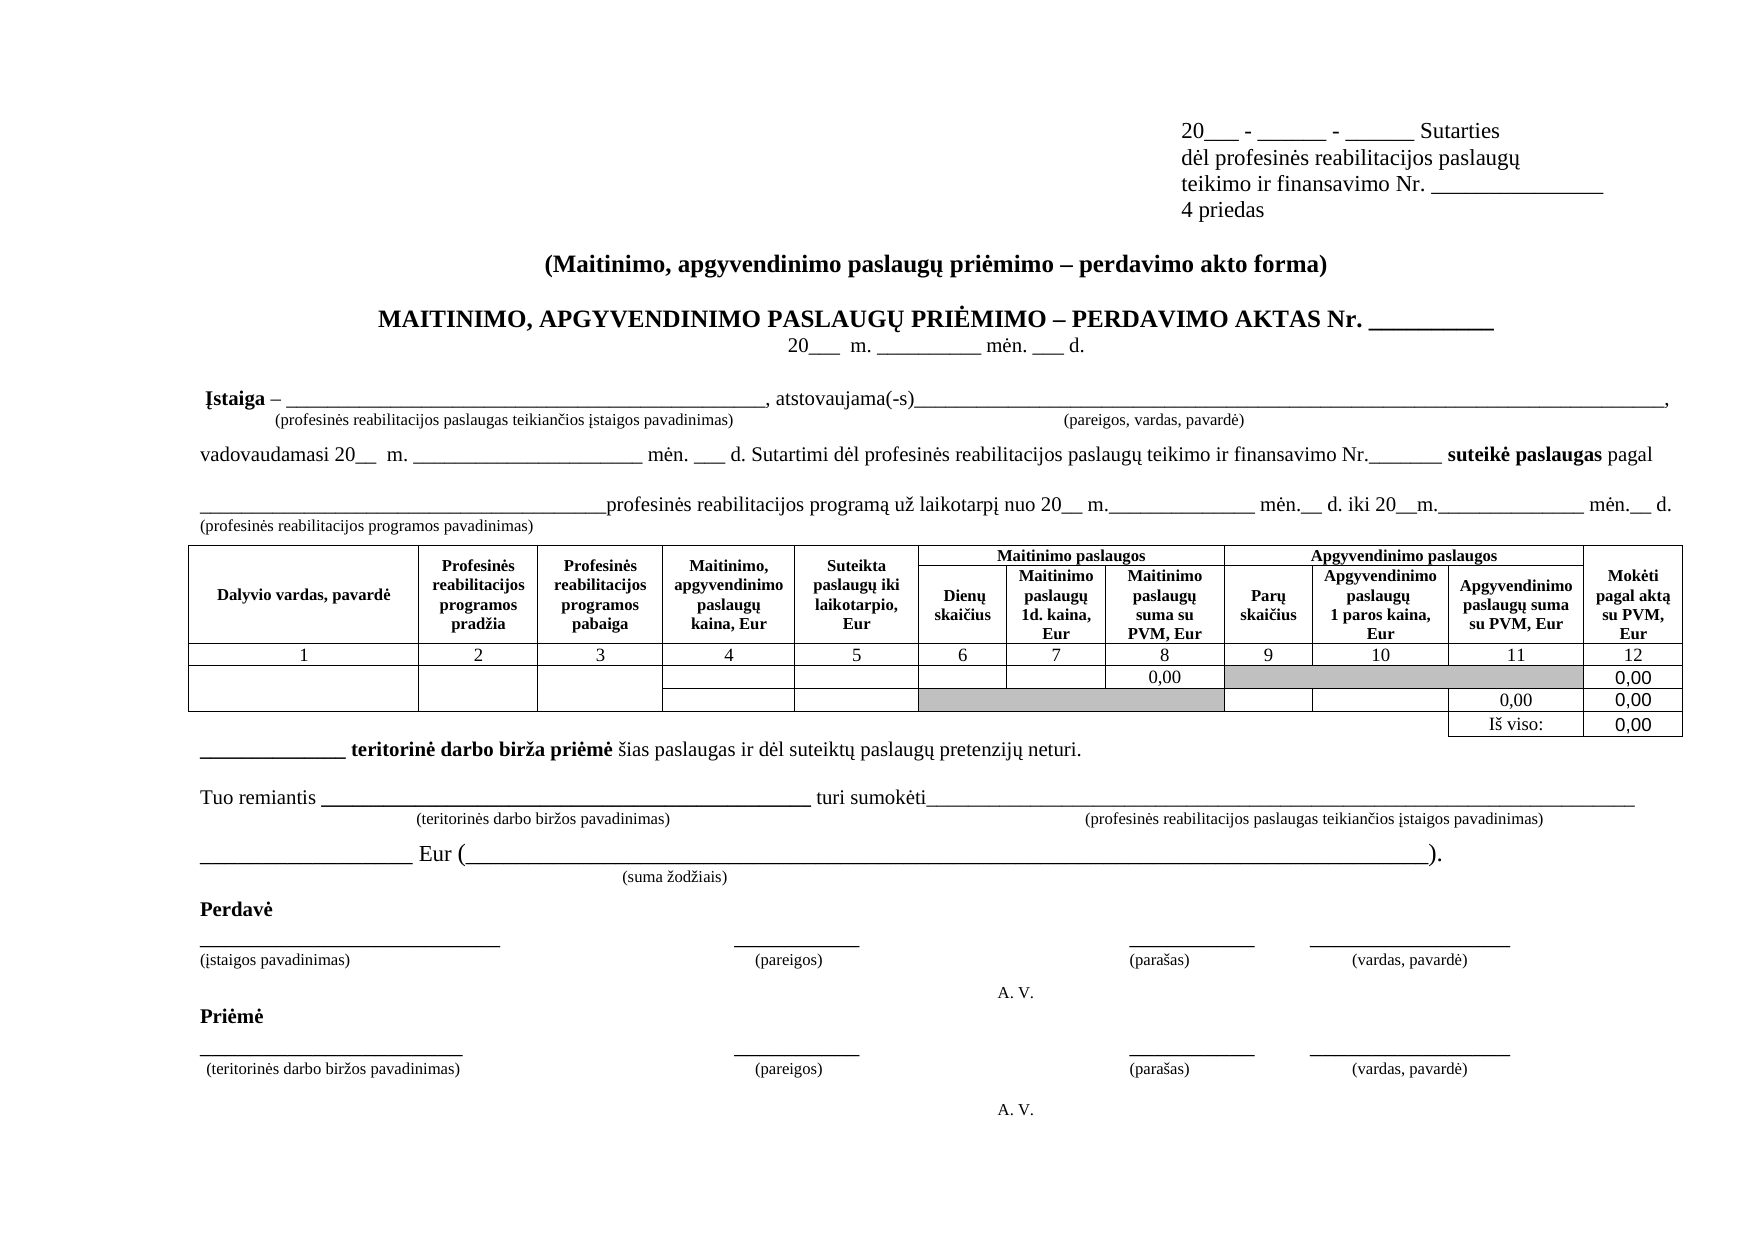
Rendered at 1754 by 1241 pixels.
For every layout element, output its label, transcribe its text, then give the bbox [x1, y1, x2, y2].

table_cell Apgyvendinimo paslaugų suma su PVM, Eur [1449, 566, 1583, 643]
table_cell [663, 689, 794, 711]
table_cell [189, 666, 418, 711]
table_cell [177, 545, 1447, 737]
table_cell [986, 895, 1118, 921]
table_cell [1522, 838, 1689, 867]
table_cell [723, 895, 854, 921]
table_cell [1683, 545, 1695, 737]
table_cell (pareigos) [723, 1059, 854, 1088]
table_cell [189, 466, 567, 489]
table_cell __________ [723, 1028, 986, 1059]
table_cell [795, 666, 918, 688]
table_cell [177, 737, 1695, 1119]
table_cell 1 [189, 644, 418, 665]
table_cell [1298, 978, 1409, 1002]
table_cell [820, 516, 951, 545]
table_cell ________________________ [189, 921, 606, 949]
table_header [1488, 737, 1649, 761]
table_cell [1586, 516, 1684, 545]
table_cell _________________ Eur (_____________________________________________________________________________). [189, 838, 1522, 867]
table_cell [855, 867, 986, 895]
table_cell [1409, 1088, 1522, 1119]
table_cell [1586, 410, 1684, 439]
text (Maitinimo, apgyvendinimo paslaugų priėmimo – perdavimo akto forma) [177, 249, 1695, 278]
table_cell [855, 895, 986, 921]
table_cell [855, 1002, 986, 1028]
table_cell [1118, 895, 1188, 921]
table_cell [1522, 1088, 1689, 1119]
table_cell vadovaudamasi 20__ m. ______________________ mėn. ___ d. Sutartimi dėl profesinės reabilitacijos paslaugų teikimo ir finansavimo Nr._______ suteikė paslaugas pagal [189, 439, 1684, 466]
table_cell ________________ [1298, 921, 1522, 949]
text 20___ - ______ - ______ Sutarties [1181, 117, 1695, 144]
table_cell [1188, 895, 1297, 921]
text 4 priedas [1181, 196, 1695, 223]
table_cell [1276, 516, 1384, 545]
table_cell [820, 466, 951, 489]
table_cell [855, 1059, 986, 1088]
table_cell 5 [795, 644, 918, 665]
table_cell (teritorinės darbo biržos pavadinimas) [189, 1059, 606, 1088]
table_cell 6 [919, 644, 1006, 665]
table_cell [606, 1002, 723, 1028]
table_cell [723, 809, 854, 838]
table_cell [606, 950, 723, 978]
table_cell 10 [1313, 644, 1448, 665]
table_header Profesinės reabilitacijos programos pradžia [419, 546, 537, 643]
table_cell Maitinimo paslaugų suma su PVM, Eur [1106, 566, 1224, 643]
table_cell [1485, 516, 1586, 545]
table_cell __________ [723, 921, 986, 949]
table_cell [419, 712, 537, 736]
table_cell [918, 712, 1007, 736]
table_cell [1522, 978, 1689, 1002]
table_cell [1225, 689, 1312, 711]
table_cell Priėmė [189, 1002, 606, 1028]
table_cell [1188, 978, 1297, 1002]
table_cell [1175, 516, 1276, 545]
table_cell [1224, 712, 1313, 736]
table_cell (įstaigos pavadinimas) [189, 950, 606, 1002]
table_cell (suma žodžiais) [606, 867, 854, 895]
table_cell [795, 689, 918, 711]
table_cell Dienų skaičius [919, 566, 1006, 643]
table_cell [606, 1088, 723, 1119]
table_cell [1522, 1028, 1689, 1059]
table_cell [1175, 466, 1276, 489]
table_cell [606, 921, 723, 949]
table_cell _______________________________________profesinės reabilitacijos programą už laikotarpį nuo 20__ m.______________ mėn.__ d. iki 20__m.______________ mėn.__ d. [189, 490, 1684, 516]
table_cell [1298, 867, 1409, 895]
table_cell [538, 712, 663, 736]
table_cell (profesinės reabilitacijos paslaugas teikiančios įstaigos pavadinimas) [189, 410, 820, 439]
table_cell [1384, 516, 1485, 545]
table_cell (teritorinės darbo biržos pavadinimas) [189, 809, 723, 838]
table_cell A. V. [986, 978, 1118, 1002]
table_cell [986, 867, 1118, 895]
table_cell [189, 357, 1684, 384]
table_cell [689, 516, 820, 545]
table_cell [1313, 689, 1448, 711]
text teikimo ir finansavimo Nr. _______________ [1181, 170, 1695, 196]
table_cell [1361, 410, 1459, 439]
table_cell [189, 712, 419, 736]
table_cell (profesinės reabilitacijos programos pavadinimas) [189, 516, 689, 545]
table_cell [951, 410, 1052, 439]
table_cell [663, 712, 795, 736]
text dėl profesinės reabilitacijos paslaugų [1181, 144, 1695, 170]
table_cell [986, 1028, 1118, 1059]
table_cell __________ [1118, 921, 1297, 949]
table_cell [1188, 1088, 1297, 1119]
table_cell [1118, 867, 1188, 895]
table_cell [1522, 1059, 1689, 1088]
table_cell 3 [538, 644, 662, 665]
table_header [177, 304, 1695, 545]
table_cell [986, 1002, 1118, 1028]
table_cell (profesinės reabilitacijos paslaugas teikiančios įstaigos pavadinimas) [986, 809, 1689, 838]
table_cell 7 [1007, 644, 1105, 665]
table_cell A. V. [986, 1088, 1118, 1119]
table_cell [189, 867, 606, 895]
table_cell (pareigos) [723, 950, 854, 978]
table_cell [986, 921, 1118, 949]
table_cell [1460, 410, 1561, 439]
table_cell 12 [1584, 644, 1682, 665]
table_cell [919, 689, 1224, 711]
table_cell [820, 410, 951, 439]
table_cell 4 [663, 644, 794, 665]
table_header [1649, 737, 1689, 761]
table_header Profesinės reabilitacijos programos pabaiga [538, 546, 662, 643]
table_cell [951, 466, 1082, 489]
table_header [1148, 737, 1236, 761]
table_cell [606, 978, 723, 1002]
table_cell [663, 666, 794, 688]
table_cell [951, 516, 1082, 545]
table_cell ________________ [1298, 1028, 1522, 1059]
table_cell [1313, 666, 1448, 688]
table_cell [855, 1088, 986, 1119]
table_header Apgyvendinimo paslaugos [1225, 546, 1583, 565]
table_cell [1522, 950, 1689, 978]
table_cell [538, 666, 662, 711]
table_cell 8 [1106, 644, 1224, 665]
table_cell [1298, 895, 1409, 921]
table_header Maitinimo paslaugos [919, 546, 1224, 565]
table_header ______________ teritorinė darbo birža priėmė šias paslaugas ir dėl suteiktų paslaugų pretenzijų neturi. [189, 737, 1148, 761]
table_cell [419, 666, 537, 711]
table_cell Maitinimo paslaugų 1d. kaina, Eur [1007, 566, 1105, 643]
table_cell [1118, 978, 1188, 1002]
table_cell [689, 466, 820, 489]
table_cell [1276, 466, 1384, 489]
table_cell [723, 1002, 854, 1028]
table_cell [606, 895, 723, 921]
table_cell [189, 1088, 606, 1119]
table_cell [1188, 867, 1297, 895]
table_cell (vardas, pavardė) [1298, 950, 1522, 978]
table_cell [1522, 921, 1689, 949]
table_cell [723, 978, 854, 1002]
table_cell 0,00 [1584, 712, 1682, 736]
table_cell 0,00 [1449, 689, 1583, 711]
table_cell [1409, 895, 1522, 921]
table_cell [606, 1059, 723, 1088]
table_cell 0,00 [1584, 689, 1682, 711]
table_cell [1313, 712, 1448, 736]
table_cell Perdavė [189, 895, 606, 921]
table_header Suteikta paslaugų iki laikotarpio, Eur [795, 546, 918, 643]
table_cell [1225, 666, 1313, 688]
table_cell Apgyvendinimo paslaugų 1 paros kaina, Eur [1313, 566, 1448, 643]
table_cell [986, 950, 1118, 978]
table_cell [606, 1028, 723, 1059]
table_cell [855, 809, 986, 838]
table_cell [795, 712, 918, 736]
table_header Dalyvio vardas, pavardė [189, 546, 418, 643]
table_cell [1409, 978, 1522, 1002]
table_cell [1082, 516, 1175, 545]
table_cell (pareigos, vardas, pavardė) [1053, 410, 1361, 439]
table_cell (vardas, pavardė) [1298, 1059, 1522, 1088]
table_cell [567, 466, 689, 489]
table_cell [1586, 466, 1684, 489]
table_cell [723, 1088, 854, 1119]
table_cell [1384, 466, 1485, 489]
table_cell [1561, 410, 1586, 439]
table_cell [855, 950, 986, 978]
table_cell Tuo remiantis _______________________________________________ turi sumokėti____________________________________________________________________ [189, 761, 1689, 809]
table_cell [1298, 1002, 1409, 1028]
table_cell [1082, 466, 1175, 489]
table_cell 0,00 [1584, 666, 1682, 688]
table_cell [986, 1059, 1118, 1088]
table_cell Įstaiga – ______________________________________________, atstovaujama(-s)________________________________________________________________________, [189, 384, 1684, 410]
table_cell (parašas) [1118, 1059, 1297, 1088]
table_cell [1118, 1088, 1188, 1119]
table_cell 0,00 [1106, 666, 1224, 688]
table_cell [1409, 1002, 1522, 1028]
table_cell [1298, 1088, 1409, 1119]
table_cell 9 [1225, 644, 1312, 665]
table_cell Iš viso: [1449, 712, 1583, 736]
table_header Mokėti pagal aktą su PVM, Eur [1584, 546, 1682, 643]
table_cell __________ [1118, 1028, 1297, 1059]
table_header MAITINIMO, APGYVENDINIMO PASLAUGŲ PRIĖMIMO – PERDAVIMO AKTAS Nr. __________ 20___ m. __________ mėn. ___ d. [189, 304, 1684, 357]
table_cell [1522, 1002, 1689, 1028]
table_cell 2 [419, 644, 537, 665]
table_cell (parašas) [1118, 950, 1297, 978]
table_cell [1409, 867, 1522, 895]
table_cell [1448, 666, 1583, 688]
table_cell [1522, 895, 1689, 921]
table_cell 11 [1449, 644, 1583, 665]
table_header [1369, 737, 1487, 761]
table_cell [1485, 466, 1586, 489]
table_cell Parų skaičius [1225, 566, 1312, 643]
table_cell [1007, 712, 1105, 736]
table_cell [1522, 867, 1689, 895]
table_cell _____________________ [189, 1028, 606, 1059]
table_cell [1118, 1002, 1188, 1028]
table_cell [919, 666, 1006, 688]
table_cell [1105, 712, 1224, 736]
table_header [1236, 737, 1369, 761]
table_cell [1007, 666, 1105, 688]
table_header Maitinimo, apgyvendinimo paslaugų kaina, Eur [663, 546, 794, 643]
table_cell [855, 978, 986, 1002]
table_cell [1188, 1002, 1297, 1028]
